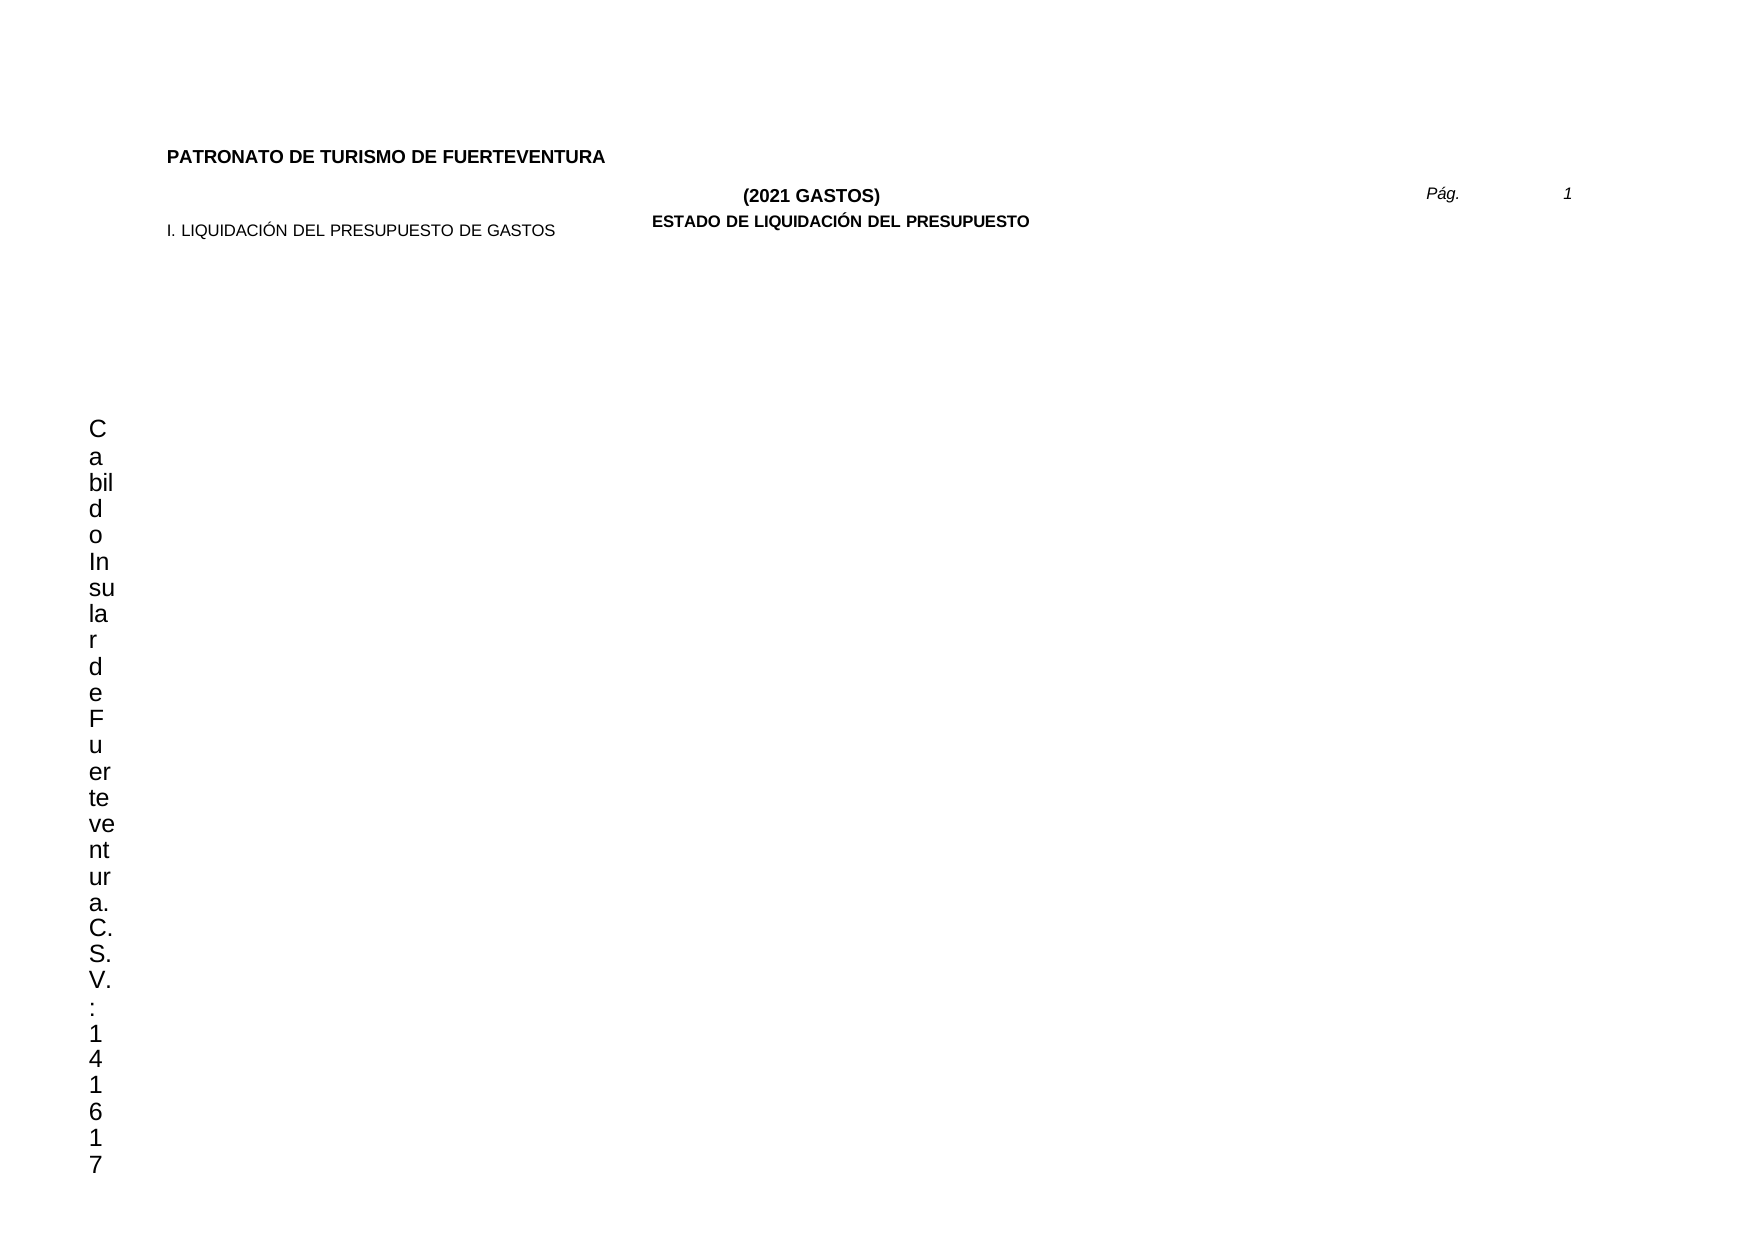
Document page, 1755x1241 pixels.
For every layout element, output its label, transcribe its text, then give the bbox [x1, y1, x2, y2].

text 6 [88, 1099, 1585, 1125]
text ESTADO DE LIQUIDACIÓN DEL PRESUPUESTO [652, 212, 1585, 231]
text V. [88, 968, 1585, 994]
list LIQUIDACIÓN DEL PRESUPUESTO DE GASTOS [167, 221, 608, 240]
text 1 [88, 1073, 1585, 1099]
subtitle C [88, 416, 1585, 443]
text C. [88, 917, 1585, 942]
text 7 [88, 1152, 1585, 1179]
text u er te ve nt ur a. [88, 733, 123, 917]
text 4 [88, 1048, 1585, 1073]
text (2021 GASTOS) Pág. 1 [743, 184, 1585, 206]
text : 1 [88, 995, 108, 1048]
text 1 [88, 1125, 1585, 1152]
text a bil d o In su la r d e F [88, 444, 115, 733]
text PATRONATO DE TURISMO DE FUERTEVENTURA [167, 146, 608, 167]
text S. [88, 942, 1585, 968]
